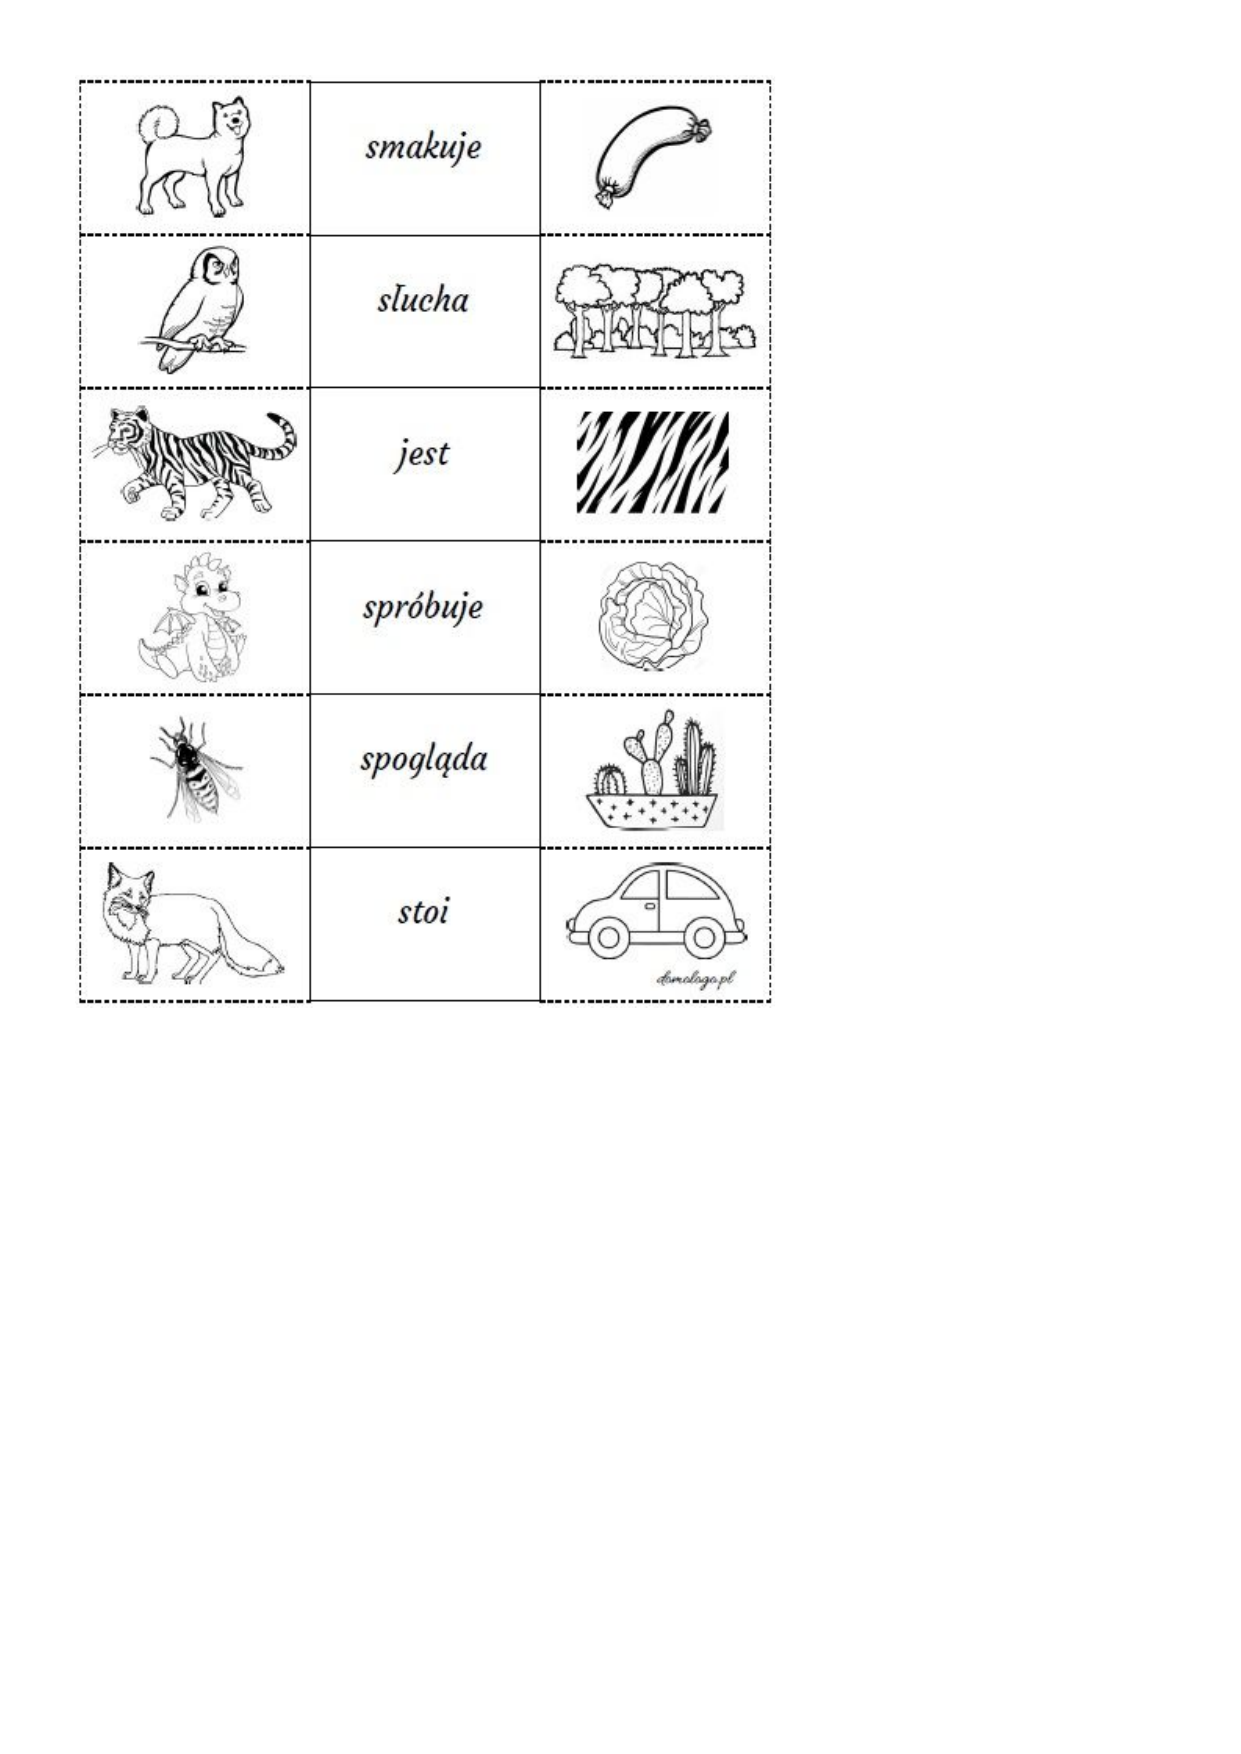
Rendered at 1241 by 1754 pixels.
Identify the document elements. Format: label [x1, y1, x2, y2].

picture [75, 75, 775, 1008]
